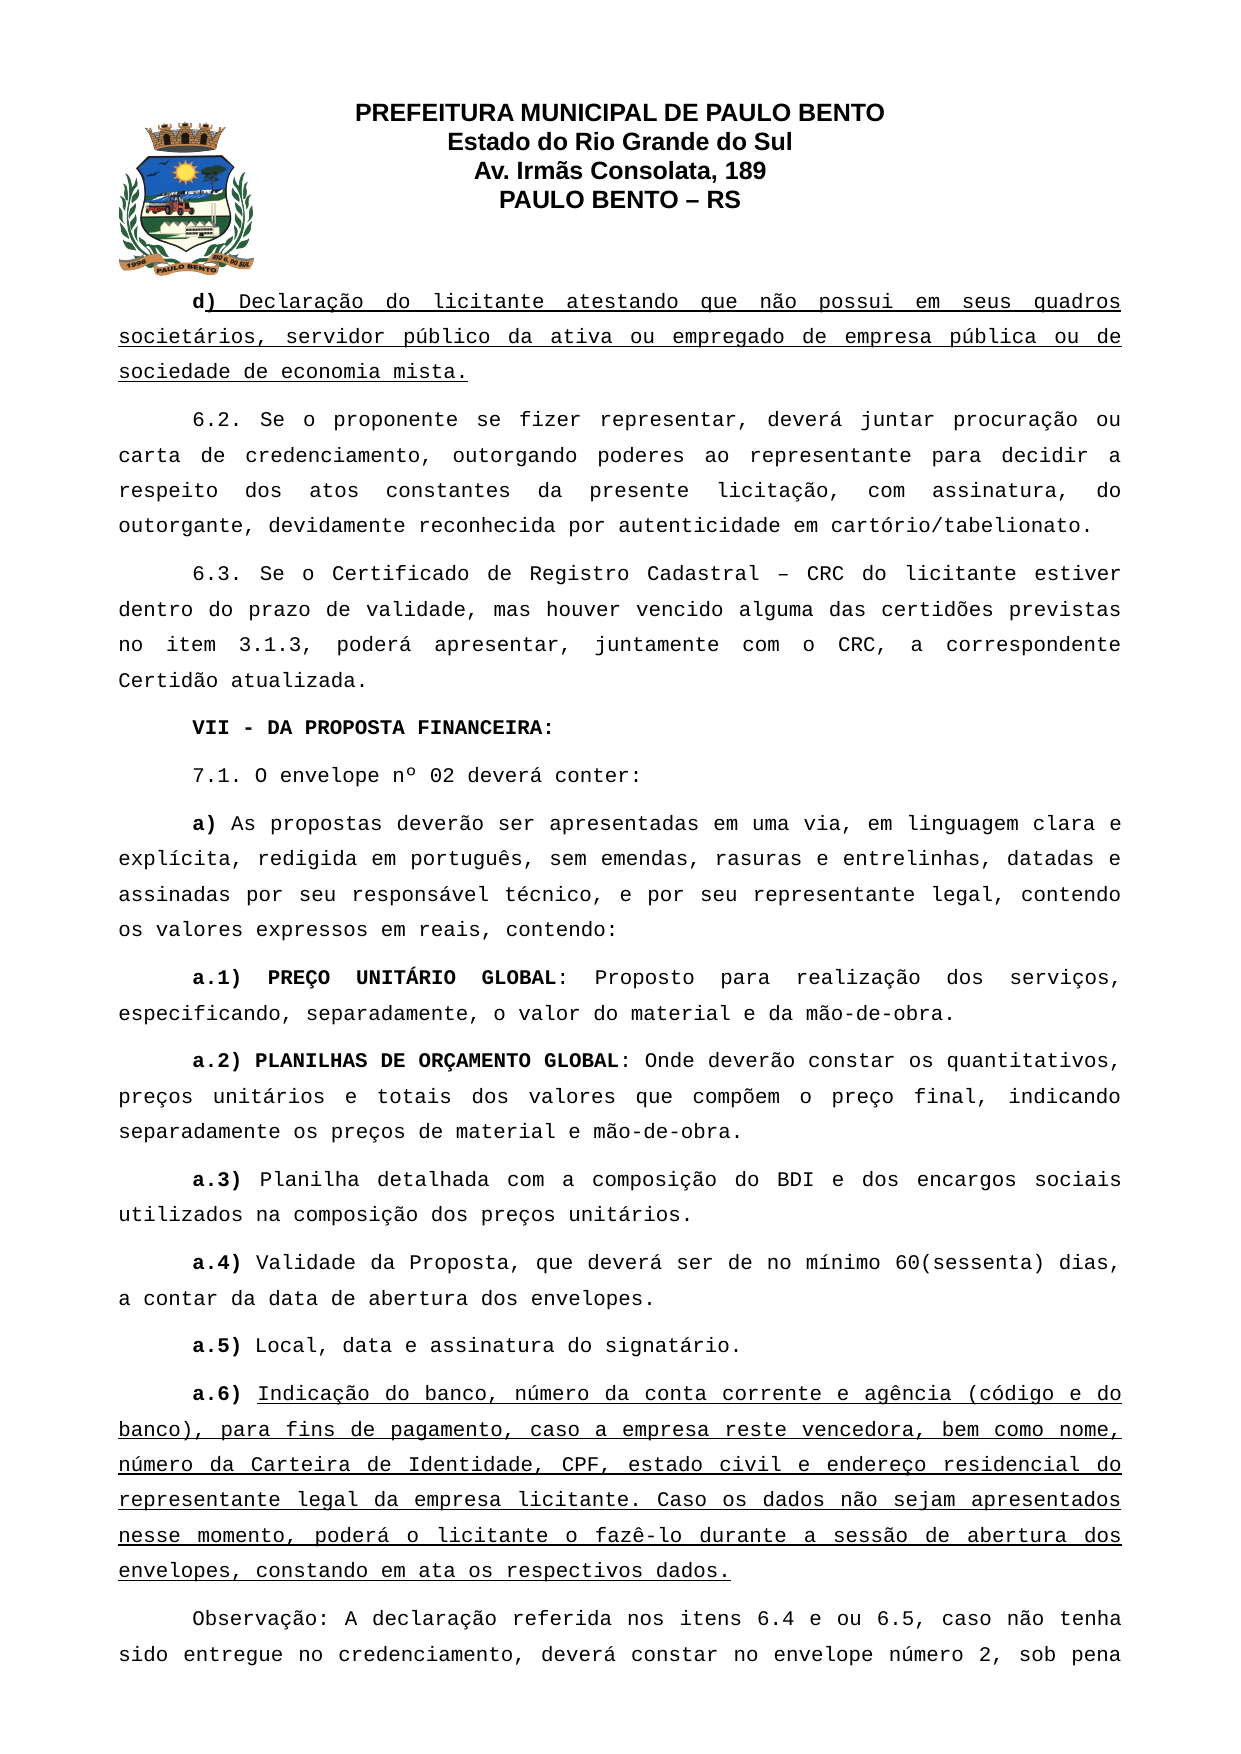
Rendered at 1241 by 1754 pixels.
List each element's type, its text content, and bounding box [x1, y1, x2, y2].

text a.4) Validade da Proposta, que deverá ser de no mínimo 60(sessenta) dias, a contar da data de abertura dos envelopes. [118, 1252, 1122, 1311]
text Observação: A declaração referida nos itens 6.4 e ou 6.5, caso não tenha sido entregue no credenciamento, deverá constar no envelope número 2, sob pena [118, 1608, 1122, 1667]
text a) As propostas deverão ser apresentadas em uma via, em linguagem clara e explícita, redigida em português, sem emendas, rasuras e entrelinhas, datadas e assinadas por seu responsável técnico, e por seu representante legal, contendo os valores expressos em reais, contendo: [118, 813, 1122, 943]
text 6.2. Se o proponente se fizer representar, deverá juntar procuração ou carta de credenciamento, outorgando poderes ao representante para decidir a respeito dos atos constantes da presente licitação, com assinatura, do outorgante, devidamente reconhecida por autenticidade em cartório/tabelionato. [118, 409, 1122, 539]
text representante legal da empresa licitante. Caso os dados não sejam apresentados nesse momento, poderá o licitante o fazê-lo durante a sessão de abertura dos [118, 1475, 1122, 1544]
text a.1) PREÇO UNITÁRIO GLOBAL: Proposto para realização dos serviços, especificando, separadamente, o valor do material e da mão-de-obra. [118, 967, 1122, 1026]
text a.2) PLANILHAS DE ORÇAMENTO GLOBAL: Onde deverão constar os quantitativos, preços unitários e totais dos valores que compõem o preço final, indicando separadamente os preços de material e mão-de-obra. [118, 1050, 1122, 1145]
text sociedade de economia mista. [118, 347, 1122, 385]
text envelopes, constando em ata os respectivos dados. [118, 1546, 1122, 1584]
text VII - DA PROPOSTA FINANCEIRA: [118, 717, 1122, 741]
text 6.3. Se o Certificado de Registro Cadastral – CRC do licitante estiver dentro do prazo de validade, mas houver vencido alguma das certidões previstas no item 3.1.3, poderá apresentar, juntamente com o CRC, a correspondente Certidão atualizada. [118, 563, 1122, 693]
text a.6) Indicação do banco, número da conta corrente e agência (código e do banco), para fins de pagamento, caso a empresa reste vencedora, bem como nome, [118, 1383, 1122, 1438]
text 7.1. O envelope nº 02 deverá conter: [118, 765, 1122, 789]
text a.5) Local, data e assinatura do signatário. [118, 1335, 1122, 1359]
text número da Carteira de Identidade, CPF, estado civil e endereço residencial do [118, 1439, 1122, 1473]
picture [118, 121, 254, 276]
text a.3) Planilha detalhada com a composição do BDI e dos encargos sociais utilizados na composição dos preços unitários. [118, 1169, 1122, 1228]
text d) Declaração do licitante atestando que não possui em seus quadros societários, servidor público da ativa ou empregado de empresa pública ou de [118, 291, 1122, 346]
